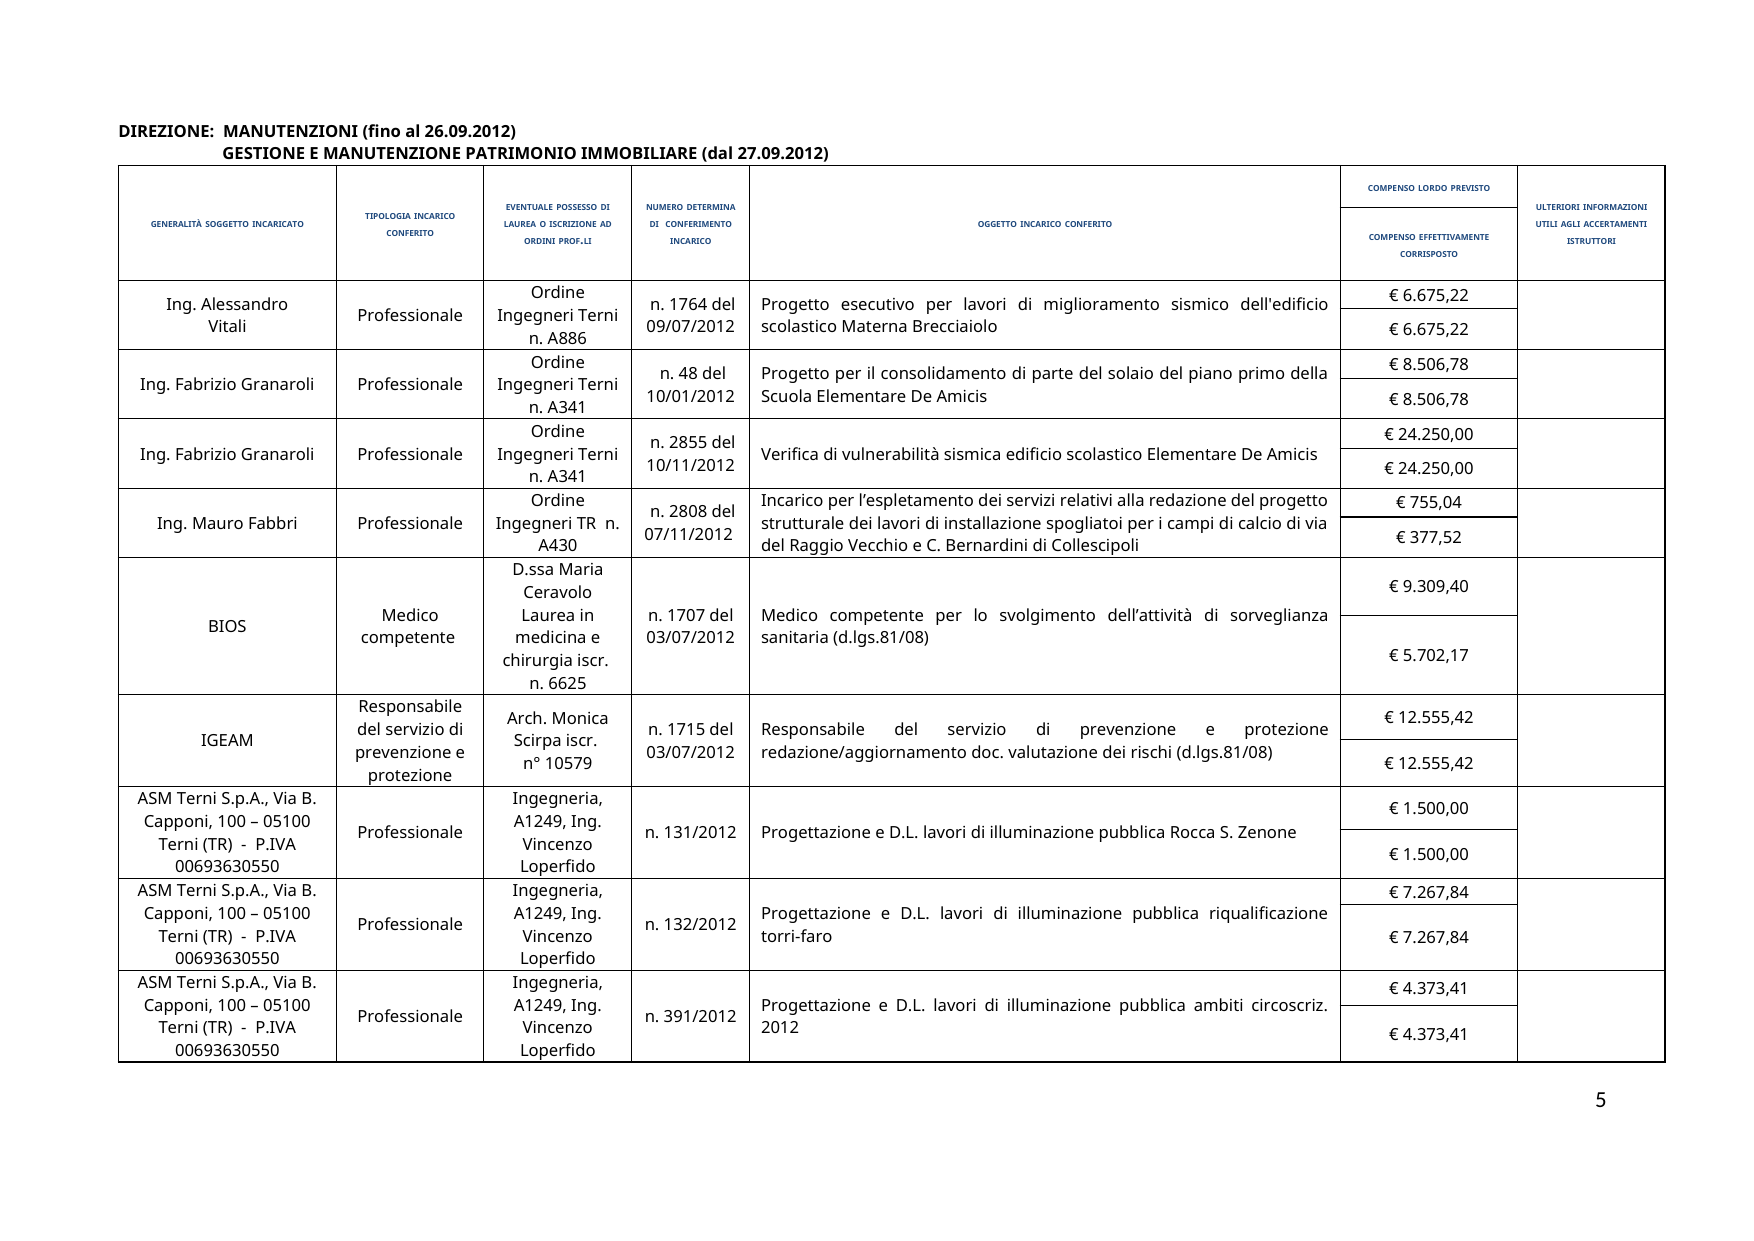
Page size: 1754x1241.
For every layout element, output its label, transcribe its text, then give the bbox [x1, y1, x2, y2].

table_cell Ingegneria, A1249, Ing. Vincenzo Loperfido [484, 879, 631, 969]
table_cell € 9.309,40 [1341, 558, 1517, 614]
table_cell € 12.555,42 [1341, 695, 1517, 739]
table_cell compenso effettivamente corrisposto [1341, 208, 1517, 280]
table_cell Arch. Monica Scirpa iscr. n° 10579 [484, 695, 631, 786]
table_cell Medico competente per lo svolgimento dell’attività di sorveglianza sanitaria (d.lgs.81/08) [750, 558, 1340, 694]
table_cell Ordine Ingegneri Terni n. A886 [484, 281, 631, 349]
table_cell Professionale [337, 971, 483, 1061]
table_cell € 6.675,22 [1341, 309, 1517, 349]
table_cell Ordine Ingegneri Terni n. A341 [484, 419, 631, 487]
table_cell [1518, 489, 1664, 557]
table_cell Responsabile del servizio di prevenzione e protezione redazione/aggiornamento doc. valutazione dei rischi (d.lgs.81/08) [750, 695, 1340, 786]
table_cell [1518, 419, 1664, 487]
table_cell n. 1764 del 09/07/2012 [632, 281, 749, 349]
table_cell [1518, 971, 1664, 1061]
table_cell Professionale [337, 787, 483, 878]
table_header oggetto incarico conferito [750, 166, 1340, 280]
table_cell Progetto esecutivo per lavori di miglioramento sismico dell'edificio scolastico Materna Brecciaiolo [750, 281, 1340, 349]
table_cell Progettazione e D.L. lavori di illuminazione pubblica riqualificazione torri-faro [750, 879, 1340, 969]
table_cell ASM Terni S.p.A., Via B. Capponi, 100 – 05100 Terni (TR) - P.IVA 00693630550 [119, 787, 336, 878]
table_cell n. 1715 del 03/07/2012 [632, 695, 749, 786]
table_cell € 8.506,78 [1341, 350, 1517, 378]
table_cell € 12.555,42 [1341, 740, 1517, 786]
table_header generalità soggetto incaricato [119, 166, 336, 280]
table_cell [1518, 350, 1664, 418]
table_cell Medico competente [337, 558, 483, 694]
table_cell [1518, 281, 1664, 349]
table_cell Professionale [337, 879, 483, 969]
table_cell € 4.373,41 [1341, 971, 1517, 1004]
table_cell € 6.675,22 [1341, 281, 1517, 308]
table_cell € 24.250,00 [1341, 449, 1517, 487]
table_cell Ordine Ingegneri TR n. A430 [484, 489, 631, 557]
table_cell Progettazione e D.L. lavori di illuminazione pubblica Rocca S. Zenone [750, 787, 1340, 878]
table_cell € 7.267,84 [1341, 879, 1517, 904]
table_cell Ing. Fabrizio Granaroli [119, 350, 336, 418]
table_cell Progettazione e D.L. lavori di illuminazione pubblica ambiti circoscriz. 2012 [750, 971, 1340, 1061]
table_cell Ing. Alessandro Vitali [119, 281, 336, 349]
table_cell n. 2855 del 10/11/2012 [632, 419, 749, 487]
text GESTIONE E MANUTENZIONE PATRIMONIO IMMOBILIARE (dal 27.09.2012) [118, 142, 1606, 165]
table_cell € 377,52 [1341, 518, 1517, 557]
table_cell € 8.506,78 [1341, 379, 1517, 418]
table_cell Ordine Ingegneri Terni n. A341 [484, 350, 631, 418]
table_cell n. 131/2012 [632, 787, 749, 878]
table_cell Ing. Fabrizio Granaroli [119, 419, 336, 487]
table_cell [1518, 558, 1664, 694]
table_cell Verifica di vulnerabilità sismica edificio scolastico Elementare De Amicis [750, 419, 1340, 487]
text DIREZIONE: MANUTENZIONI (fino al 26.09.2012) [118, 119, 1606, 142]
table_cell Progetto per il consolidamento di parte del solaio del piano primo della Scuola Elementare De Amicis [750, 350, 1340, 418]
table_cell € 7.267,84 [1341, 905, 1517, 969]
table_cell Ing. Mauro Fabbri [119, 489, 336, 557]
table_cell D.ssa Maria Ceravolo Laurea in medicina e chirurgia iscr. n. 6625 [484, 558, 631, 694]
table_cell € 755,04 [1341, 489, 1517, 516]
table_cell n. 391/2012 [632, 971, 749, 1061]
table_cell Professionale [337, 489, 483, 557]
table_cell € 1.500,00 [1341, 787, 1517, 829]
table_cell n. 132/2012 [632, 879, 749, 969]
table_header numero determina di conferimento incarico [632, 166, 749, 280]
table_header compenso lordo previsto [1341, 166, 1517, 207]
table_cell ASM Terni S.p.A., Via B. Capponi, 100 – 05100 Terni (TR) - P.IVA 00693630550 [119, 971, 336, 1061]
table_cell Ingegneria, A1249, Ing. Vincenzo Loperfido [484, 787, 631, 878]
table_cell IGEAM [119, 695, 336, 786]
table_header eventuale possesso di laurea o iscrizione ad ordini prof.li [484, 166, 631, 280]
table_cell € 4.373,41 [1341, 1006, 1517, 1061]
table_cell € 1.500,00 [1341, 830, 1517, 878]
table_cell Responsabile del servizio di prevenzione e protezione [337, 695, 483, 786]
table_cell [1518, 879, 1664, 969]
table_cell Incarico per l’espletamento dei servizi relativi alla redazione del progetto strutturale dei lavori di installazione spogliatoi per i campi di calcio di via del Raggio Vecchio e C. Bernardini di Collescipoli [750, 489, 1340, 557]
table_cell Ingegneria, A1249, Ing. Vincenzo Loperfido [484, 971, 631, 1061]
table_cell Professionale [337, 419, 483, 487]
table_cell n. 48 del 10/01/2012 [632, 350, 749, 418]
table_cell Professionale [337, 350, 483, 418]
table_cell BIOS [119, 558, 336, 694]
table_cell € 24.250,00 [1341, 419, 1517, 448]
table_cell Professionale [337, 281, 483, 349]
table_header tipologia incarico conferito [337, 166, 483, 280]
table_cell [1518, 695, 1664, 786]
table_cell € 5.702,17 [1341, 616, 1517, 694]
table_header ulteriori informazioni utili agli accertamenti istruttori [1518, 166, 1664, 280]
table_cell [1518, 787, 1664, 878]
table_cell n. 1707 del 03/07/2012 [632, 558, 749, 694]
table_cell ASM Terni S.p.A., Via B. Capponi, 100 – 05100 Terni (TR) - P.IVA 00693630550 [119, 879, 336, 969]
table_cell n. 2808 del 07/11/2012 [632, 489, 749, 557]
